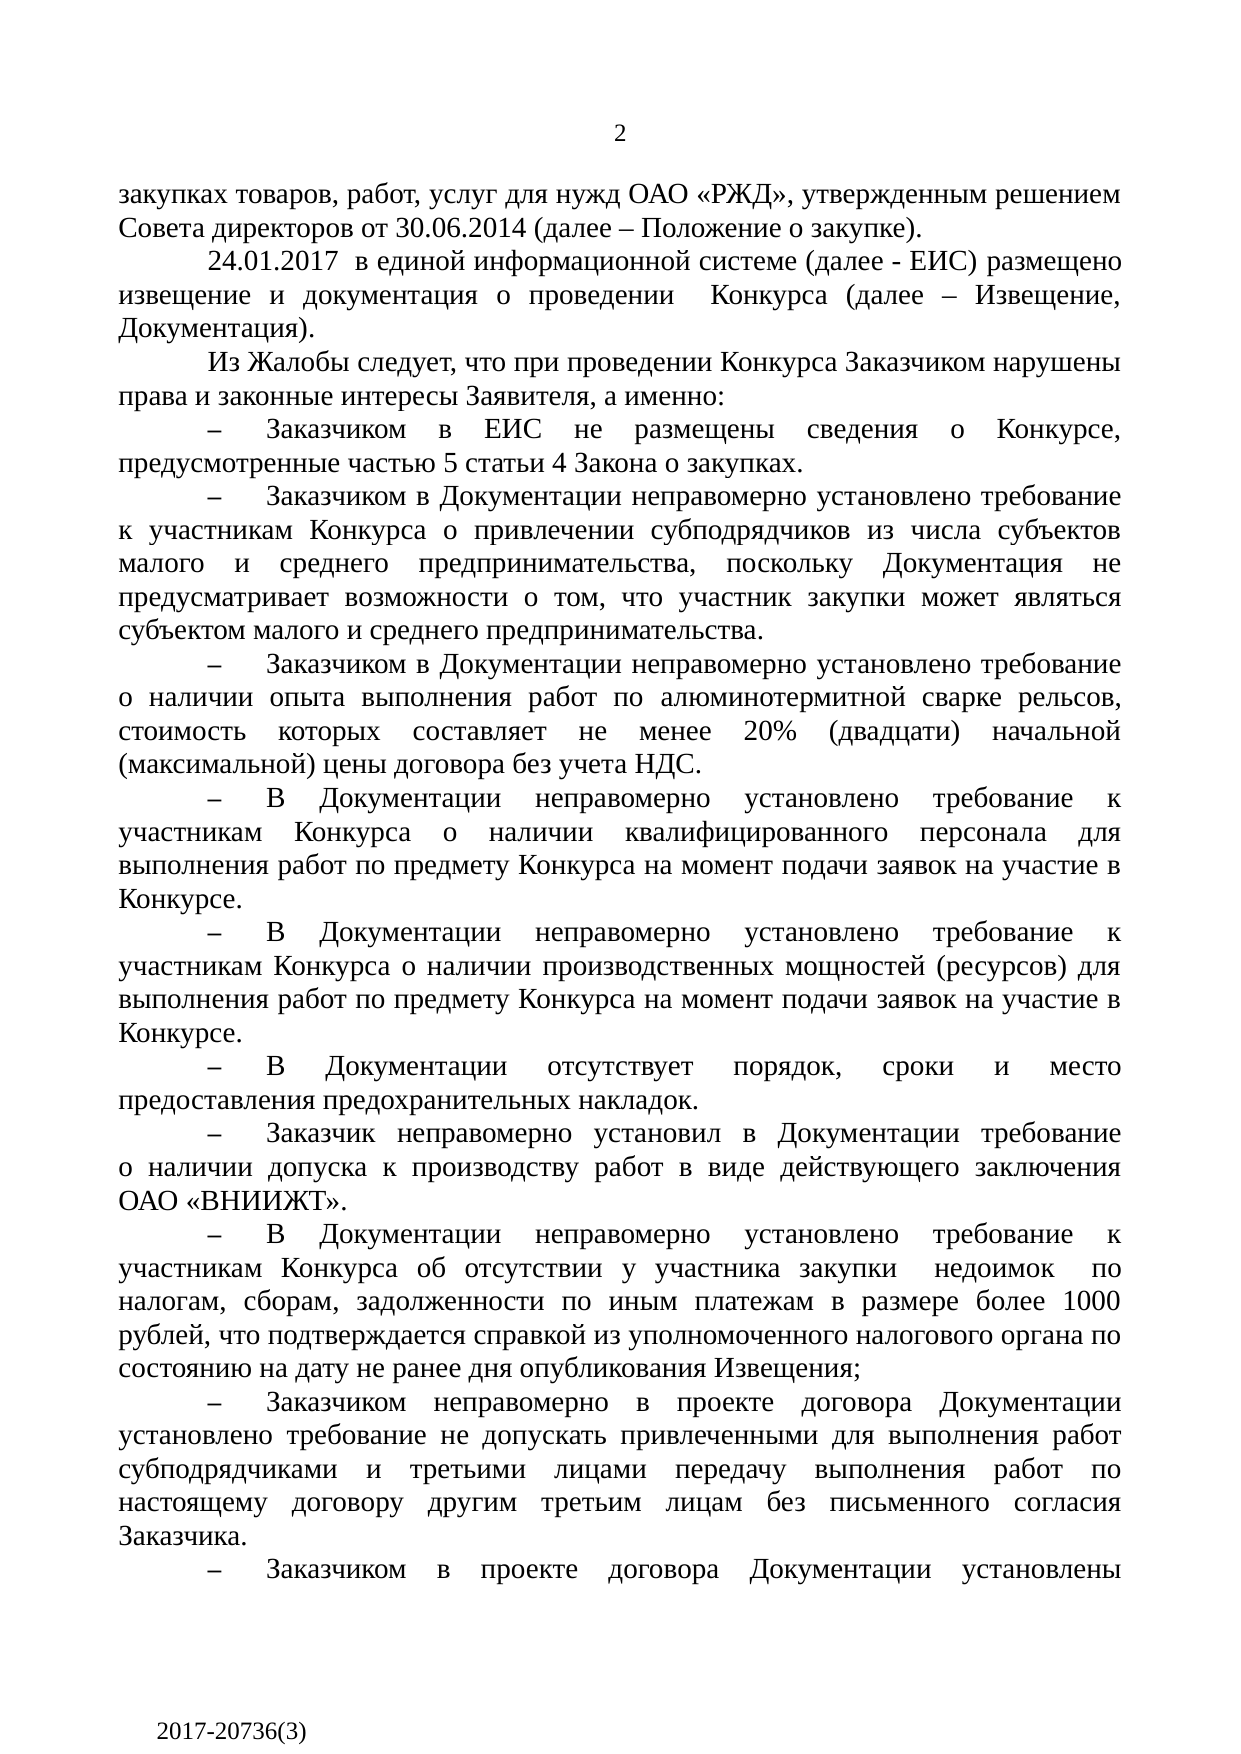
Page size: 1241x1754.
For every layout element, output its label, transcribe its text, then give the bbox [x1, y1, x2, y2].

text закупках товаров, работ, услуг для нужд ОАО «РЖД», утвержденным решением Совета директоров от 30.06.2014 (далее – Положение о закупке). [118, 176, 1122, 243]
text 24.01.2017 в единой информационной системе (далее - ЕИС) размещено извещение и документация о проведении Конкурса (далее – Извещение, Документация). [118, 243, 1122, 344]
list В Документации отсутствует порядок, сроки и место предоставления предохранительных накладок. [118, 1048, 1122, 1116]
list В Документации неправомерно установлено требование к участникам Конкурса о наличии квалифицированного персонала для выполнения работ по предмету Конкурса на момент подачи заявок на участие в Конкурсе. [118, 780, 1122, 914]
list В Документации неправомерно установлено требование к участникам Конкурса о наличии производственных мощностей (ресурсов) для выполнения работ по предмету Конкурса на момент подачи заявок на участие в Конкурсе. [118, 914, 1122, 1048]
list Заказчиком в Документации неправомерно установлено требование о наличии опыта выполнения работ по алюминотермитной сварке рельсов, стоимость которых составляет не менее 20% (двадцати) начальной (максимальной) цены договора без учета НДС. [118, 646, 1122, 780]
text Из Жалобы следует, что при проведении Конкурса Заказчиком нарушены права и законные интересы Заявителя, а именно: [118, 344, 1122, 411]
list Заказчиком в проекте договора Документации установлены [118, 1552, 1122, 1585]
list Заказчиком неправомерно в проекте договора Документации установлено требование не допускать привлеченными для выполнения работ субподрядчиками и третьими лицами передачу выполнения работ по настоящему договору другим третьим лицам без письменного согласия Заказчика. [118, 1384, 1122, 1552]
list В Документации неправомерно установлено требование к участникам Конкурса об отсутствии у участника закупки недоимок по налогам, сборам, задолженности по иным платежам в размере более 1000 рублей, что подтверждается справкой из уполномоченного налогового органа по состоянию на дату не ранее дня опубликования Извещения; [118, 1216, 1122, 1384]
list Заказчиком в Документации неправомерно установлено требование к участникам Конкурса о привлечении субподрядчиков из числа субъектов малого и среднего предпринимательства, поскольку Документация не предусматривает возможности о том, что участник закупки может являться субъектом малого и среднего предпринимательства. [118, 478, 1122, 646]
list Заказчик неправомерно установил в Документации требование о наличии допуска к производству работ в виде действующего заключения ОАО «ВНИИЖТ». [118, 1116, 1122, 1216]
list Заказчиком в ЕИС не размещены сведения о Конкурсе, предусмотренные частью 5 статьи 4 Закона о закупках. [118, 411, 1122, 478]
